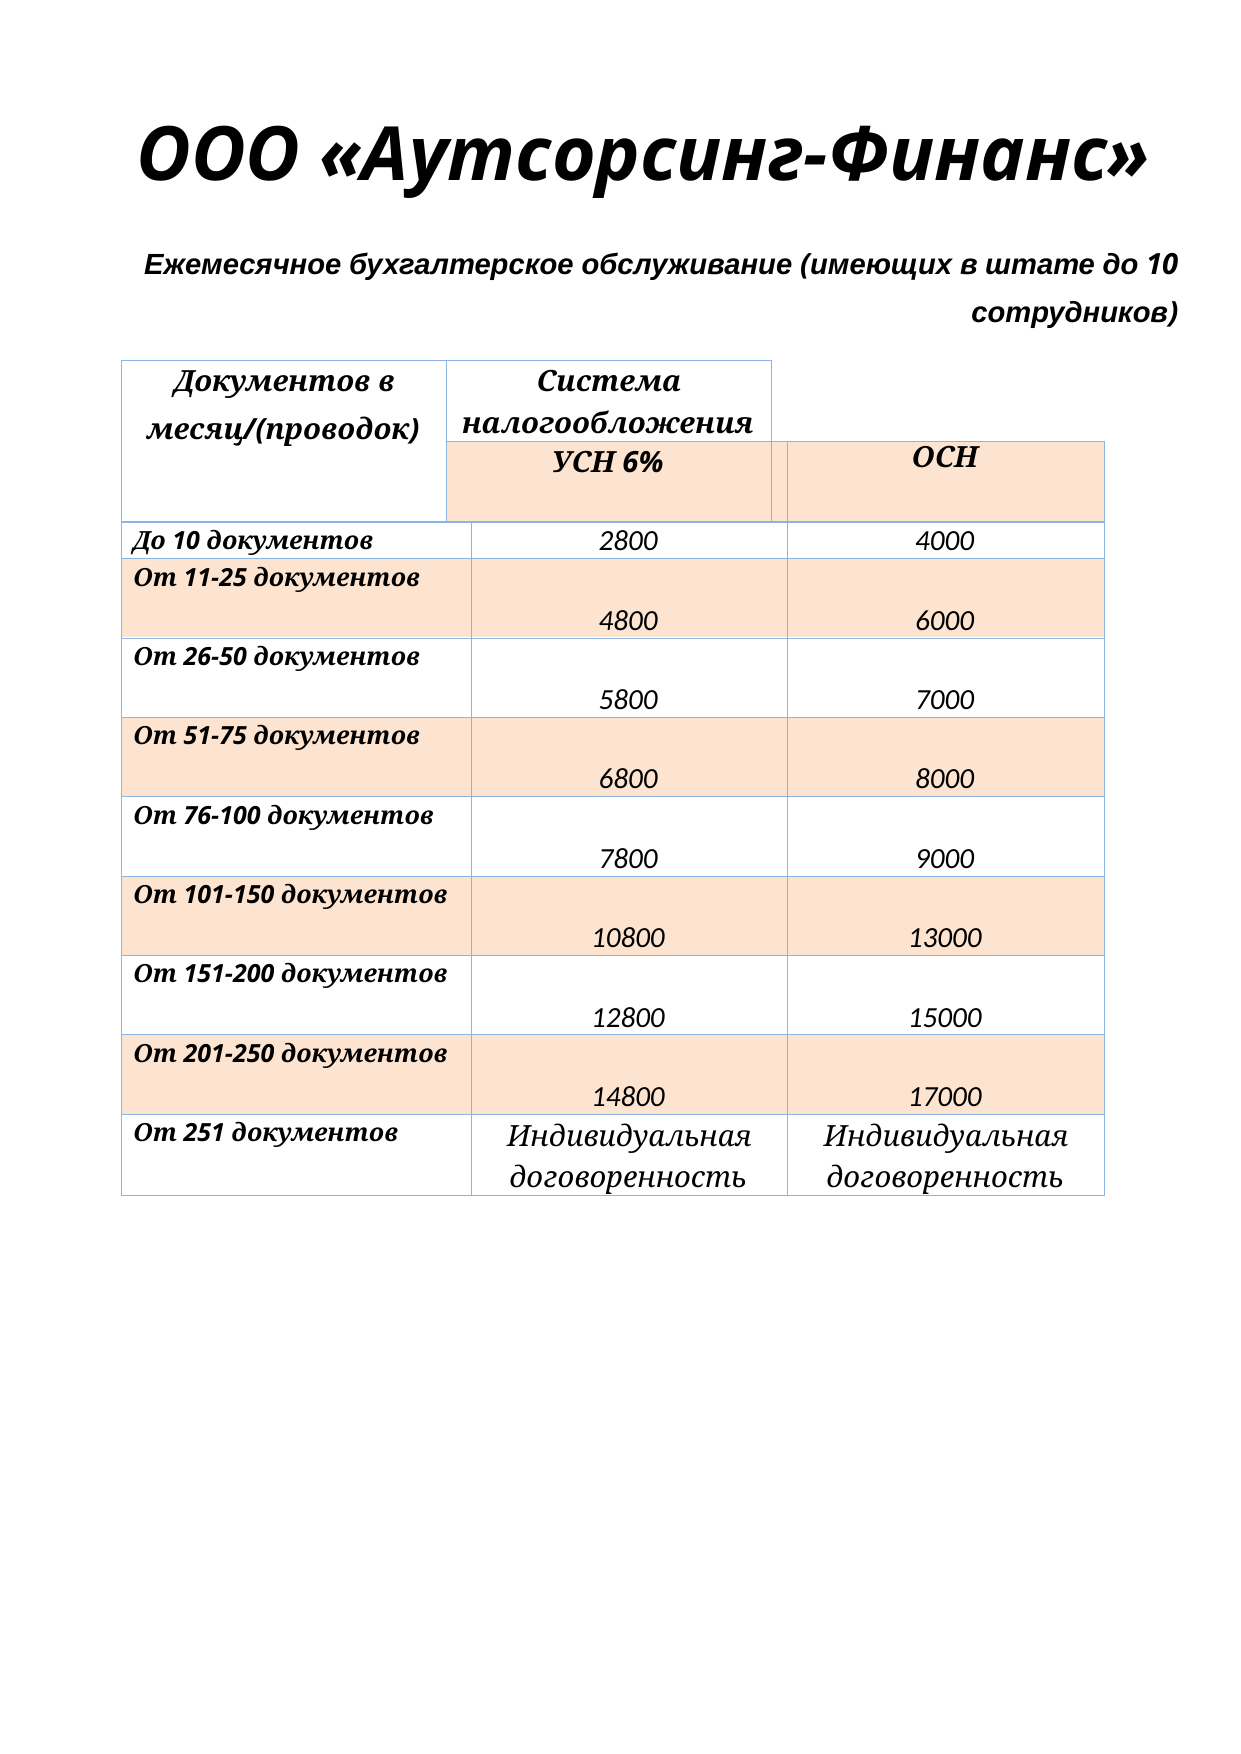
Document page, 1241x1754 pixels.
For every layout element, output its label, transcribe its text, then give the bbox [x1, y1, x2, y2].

table_header Документов в месяц/(проводок) [122, 361, 446, 521]
table_cell УСН 6% [447, 442, 771, 521]
table_cell От 26-50 документов [122, 639, 471, 717]
table_cell От 51-75 документов [122, 718, 471, 796]
table_cell 4800 [472, 559, 787, 637]
table_cell 6800 [472, 718, 787, 796]
table_cell 8000 [788, 718, 1104, 796]
table_cell 14800 [472, 1035, 787, 1114]
table_cell От 101-150 документов [122, 877, 471, 955]
table_cell От 76-100 документов [122, 797, 471, 876]
text ООО «Аутсорсинг-Финанс» [133, 100, 1181, 202]
table_cell От 11-25 документов [122, 559, 471, 637]
table_cell Индивидуальная договоренность [472, 1115, 787, 1195]
table_cell До 10 документов [122, 523, 471, 558]
table_cell 13000 [788, 877, 1104, 955]
table_cell 7000 [788, 639, 1104, 717]
table_cell 6000 [788, 559, 1104, 637]
text Ежемесячное бухгалтерское обслуживание (имеющих в штате до 10 сотрудников) [133, 243, 1181, 331]
table_cell ОСН [788, 442, 1104, 521]
table_cell 10800 [472, 877, 787, 955]
table_cell 15000 [788, 956, 1104, 1034]
table_cell Индивидуальная договоренность [788, 1115, 1104, 1195]
table_header Система налогообложения [447, 361, 771, 441]
table_cell 5800 [472, 639, 787, 717]
table_cell 9000 [788, 797, 1104, 876]
table_cell 2800 [472, 523, 787, 558]
table_cell 4000 [788, 523, 1104, 558]
table_cell 7800 [472, 797, 787, 876]
table_cell От 251 документов [122, 1115, 471, 1195]
table_cell 12800 [472, 956, 787, 1034]
table_cell УСН15% [772, 442, 787, 521]
table_cell 17000 [788, 1035, 1104, 1114]
table_cell От 151-200 документов [122, 956, 471, 1034]
table_cell От 201-250 документов [122, 1035, 471, 1114]
